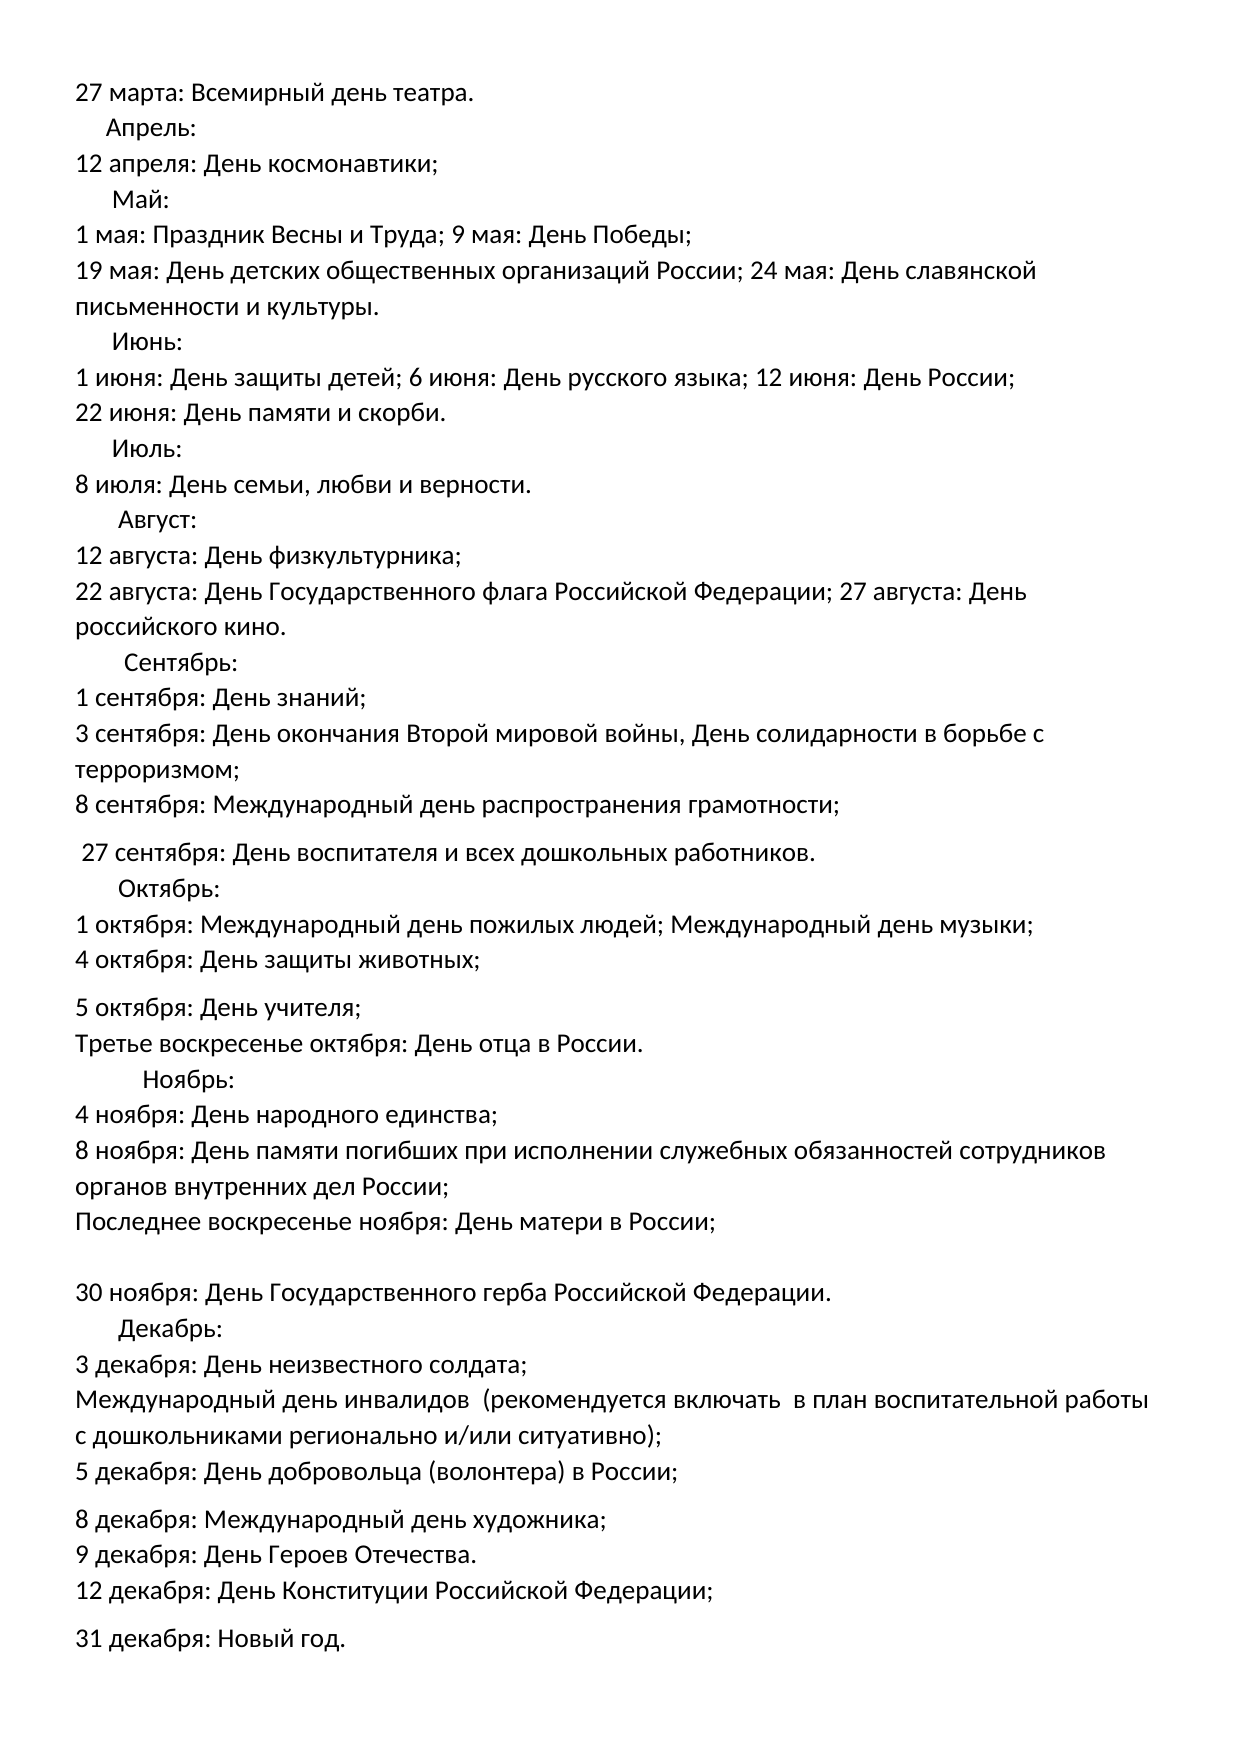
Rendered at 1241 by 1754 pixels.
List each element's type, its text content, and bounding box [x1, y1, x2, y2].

text 27 марта: Всемирный день театра. Апрель: 12 апреля: День космонавтики; Май: 1 мая: Праздник Весны и Труда; 9 мая: День Победы; 19 мая: День детских общественных организаций России; 24 мая: День славянской письменности и культуры. Июнь: 1 июня: День защиты детей; 6 июня: День русского языка; 12 июня: День России; 22 июня: День памяти и скорби. Июль: 8 июля: День семьи, любви и верности. Август: 12 августа: День физкультурника; 22 августа: День Государственного флага Российской Федерации; 27 августа: День российского кино. Сентябрь: 1 сентября: День знаний; 3 сентября: День окончания Второй мировой войны, День солидарности в борьбе с терроризмом; 8 сентября: Международный день распространения грамотности; [75, 75, 1165, 821]
text 31 декабря: Новый год. [75, 1621, 1165, 1654]
text 5 октября: День учителя; Третье воскресенье октября: День отца в России. Ноябрь: 4 ноября: День народного единства; 8 ноября: День памяти погибших при исполнении служебных обязанностей сотрудников органов внутренних дел России; Последнее воскресенье ноября: День матери в России; 30 ноября: День Государственного герба Российской Федерации. Декабрь: 3 декабря: День неизвестного солдата; Международный день инвалидов (рекомендуется включать в план воспитательной работы с дошкольниками регионально и/или ситуативно); 5 декабря: День добровольца (волонтера) в России; [75, 991, 1165, 1487]
text 8 декабря: Международный день художника; 9 декабря: День Героев Отечества. 12 декабря: День Конституции Российской Федерации; [75, 1502, 1165, 1606]
text 27 сентября: День воспитателя и всех дошкольных работников. Октябрь: 1 октября: Международный день пожилых людей; Международный день музыки; 4 октября: День защиты животных; [75, 836, 1165, 976]
